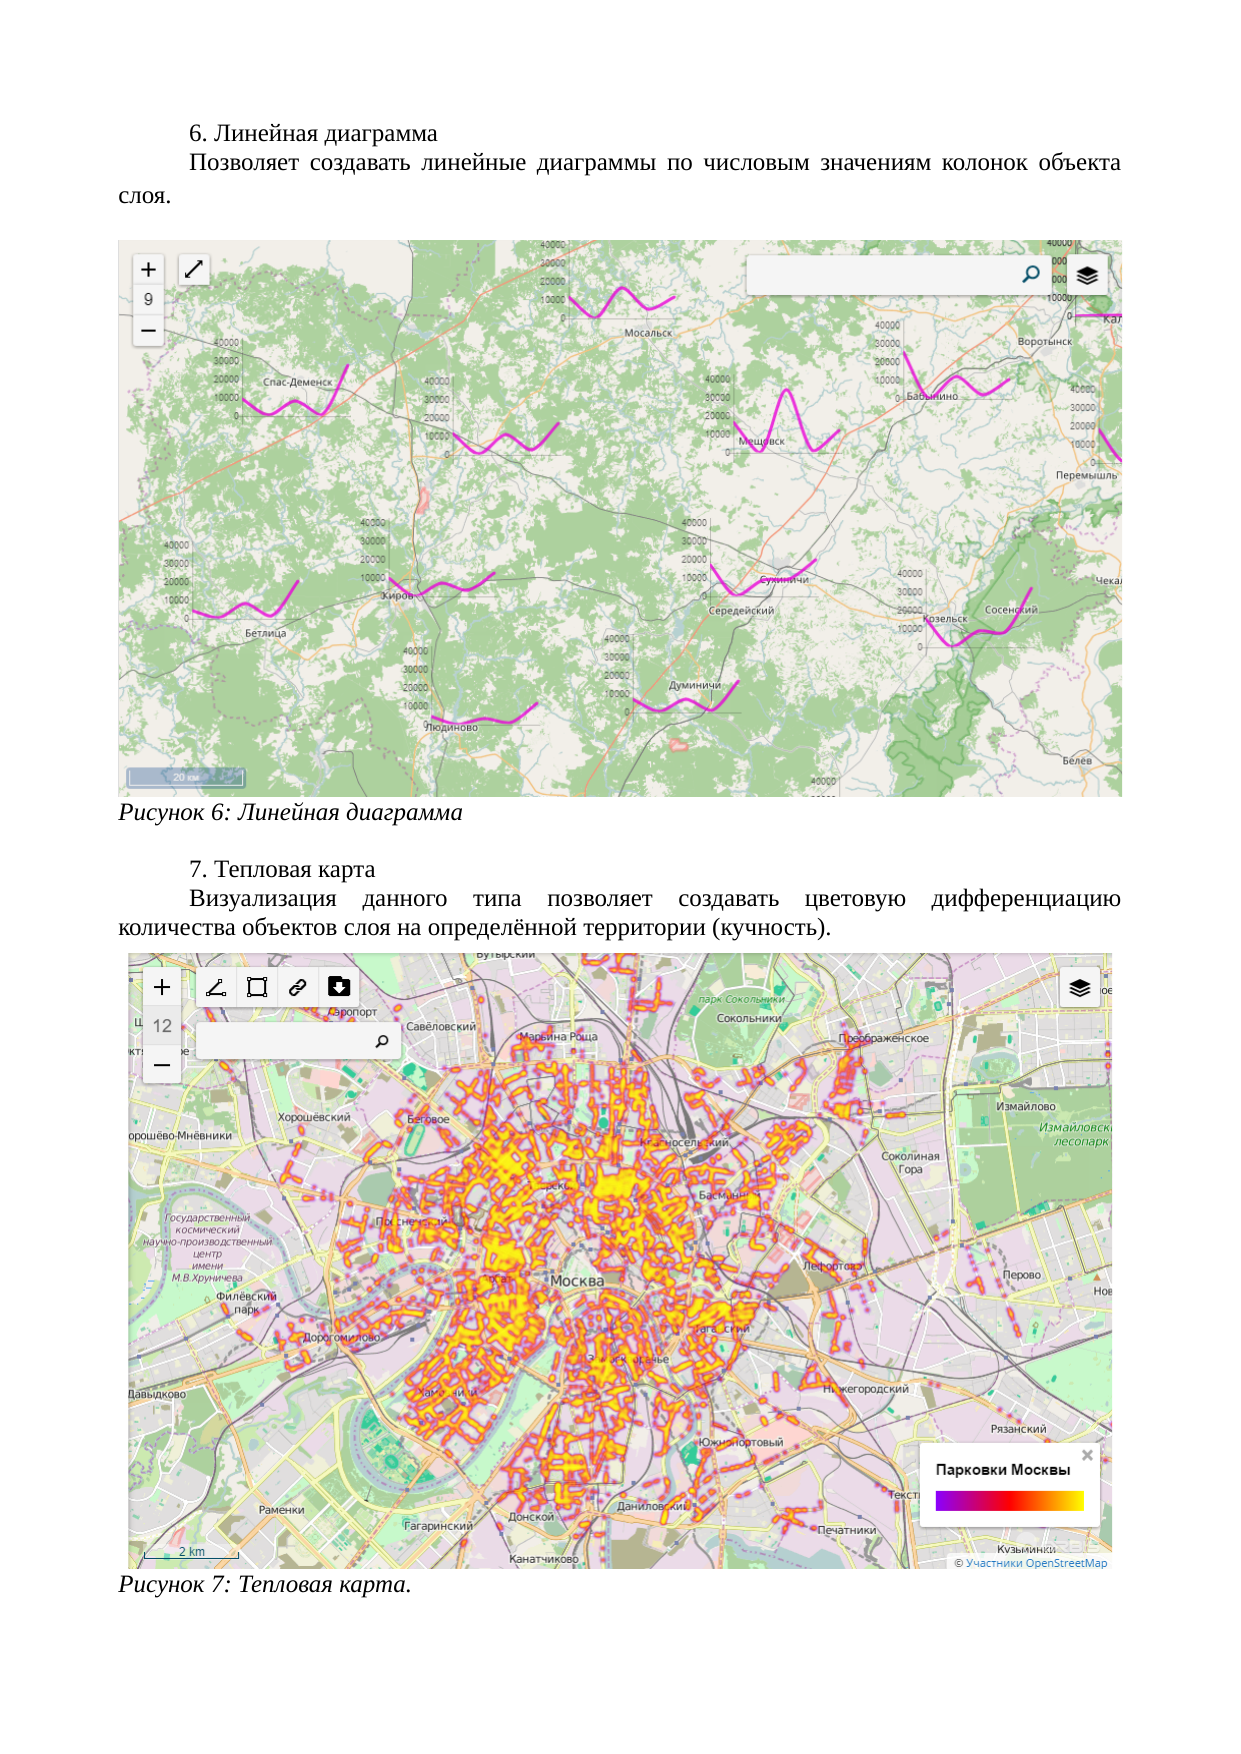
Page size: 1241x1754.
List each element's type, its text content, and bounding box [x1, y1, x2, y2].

text Позволяет создавать линейные диаграммы по числовым значениям колонок объекта слоя. [118, 147, 1122, 209]
text 6. Линейная диаграмма [118, 118, 1122, 147]
picture [118, 240, 1123, 797]
text 7. Тепловая карта [118, 854, 1122, 883]
text Визуализация данного типа позволяет создавать цветовую дифференциацию количества объектов слоя на определённой территории (кучность). [118, 883, 1122, 941]
text Рисунок 6: Линейная диаграмма [118, 797, 1122, 826]
text Рисунок 7: Тепловая карта. [118, 953, 1122, 1598]
picture [128, 953, 1113, 1569]
